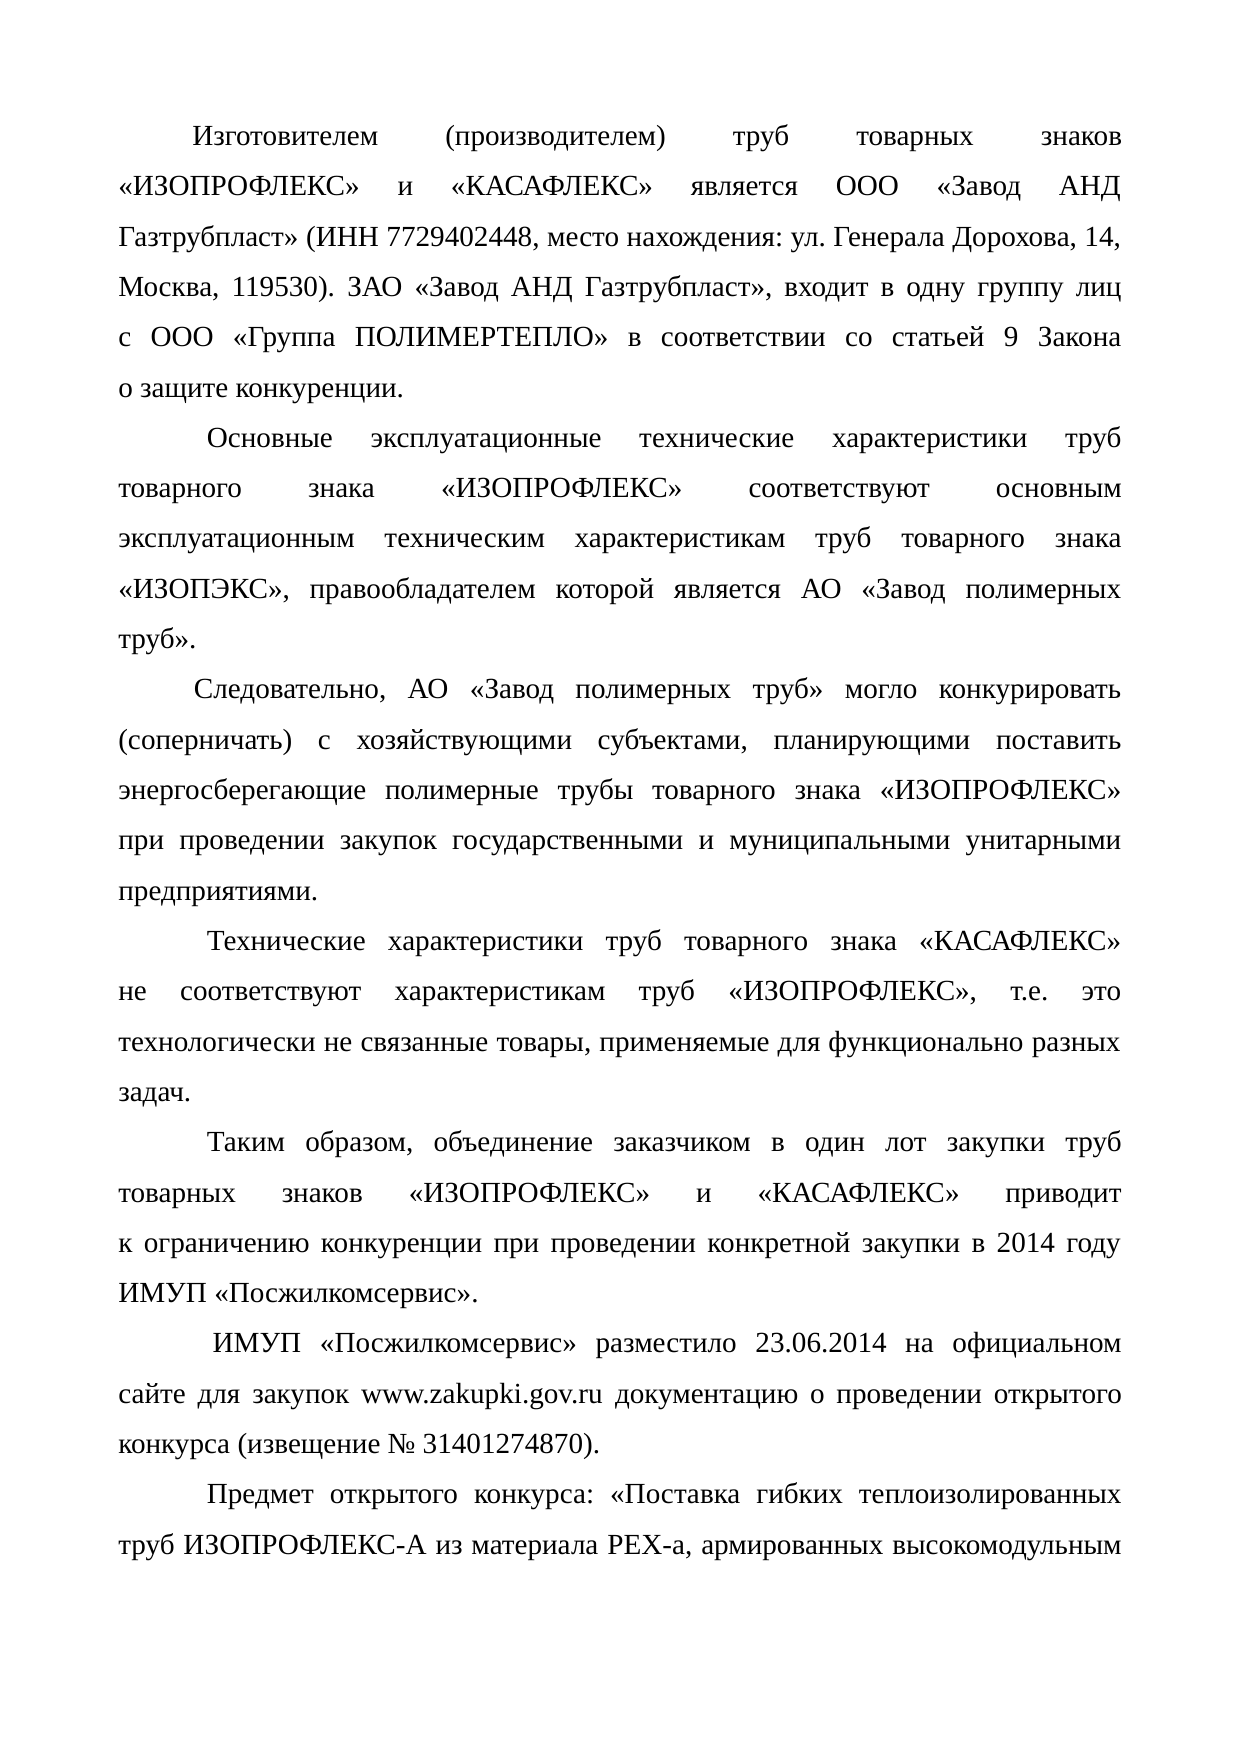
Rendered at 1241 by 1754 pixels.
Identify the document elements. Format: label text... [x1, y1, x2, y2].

text Следовательно, АО «Завод полимерных труб» могло конкурировать (соперничать) с хозяйствующими субъектами, планирующими поставить энергосберегающие полимерные трубы товарного знака «ИЗОПРОФЛЕКС» при проведении закупок государственными и муниципальными унитарными предприятиями. [118, 672, 1122, 906]
text ИМУП «Посжилкомсервис» разместило 23.06.2014 на официальном сайте для закупок www.zakupki.gov.ru документацию о проведении открытого конкурса (извещение № 31401274870). [118, 1326, 1122, 1460]
text Предмет открытого конкурса: «Поставка гибких теплоизолированных труб ИЗОПРОФЛЕКС-А из материала PEX-а, армированных высокомодульным [118, 1477, 1122, 1560]
text Изготовителем (производителем) труб товарных знаков «ИЗОПРОФЛЕКС» и «КАСАФЛЕКС» является ООО «Завод АНД Газтрубпласт» (ИНН 7729402448, место нахождения: ул. Генерала Дорохова, 14, Москва, 119530). ЗАО «Завод АНД Газтрубпласт», входит в одну группу лиц с ООО «Группа ПОЛИМЕРТЕПЛО» в соответствии со статьей 9 Закона о защите конкуренции. [118, 118, 1122, 403]
text Основные эксплуатационные технические характеристики труб товарного знака «ИЗОПРОФЛЕКС» соответствуют основным эксплуатационным техническим характеристикам труб товарного знака «ИЗОПЭКС», правообладателем которой является АО «Завод полимерных труб». [118, 420, 1122, 655]
text Таким образом, объединение заказчиком в один лот закупки труб товарных знаков «ИЗОПРОФЛЕКС» и «КАСАФЛЕКС» приводит к ограничению конкуренции при проведении конкретной закупки в 2014 году ИМУП «Посжилкомсервис». [118, 1124, 1122, 1309]
text Технические характеристики труб товарного знака «КАСАФЛЕКС» не соответствуют характеристикам труб «ИЗОПРОФЛЕКС», т.е. это технологически не связанные товары, применяемые для функционально разных задач. [118, 923, 1122, 1108]
